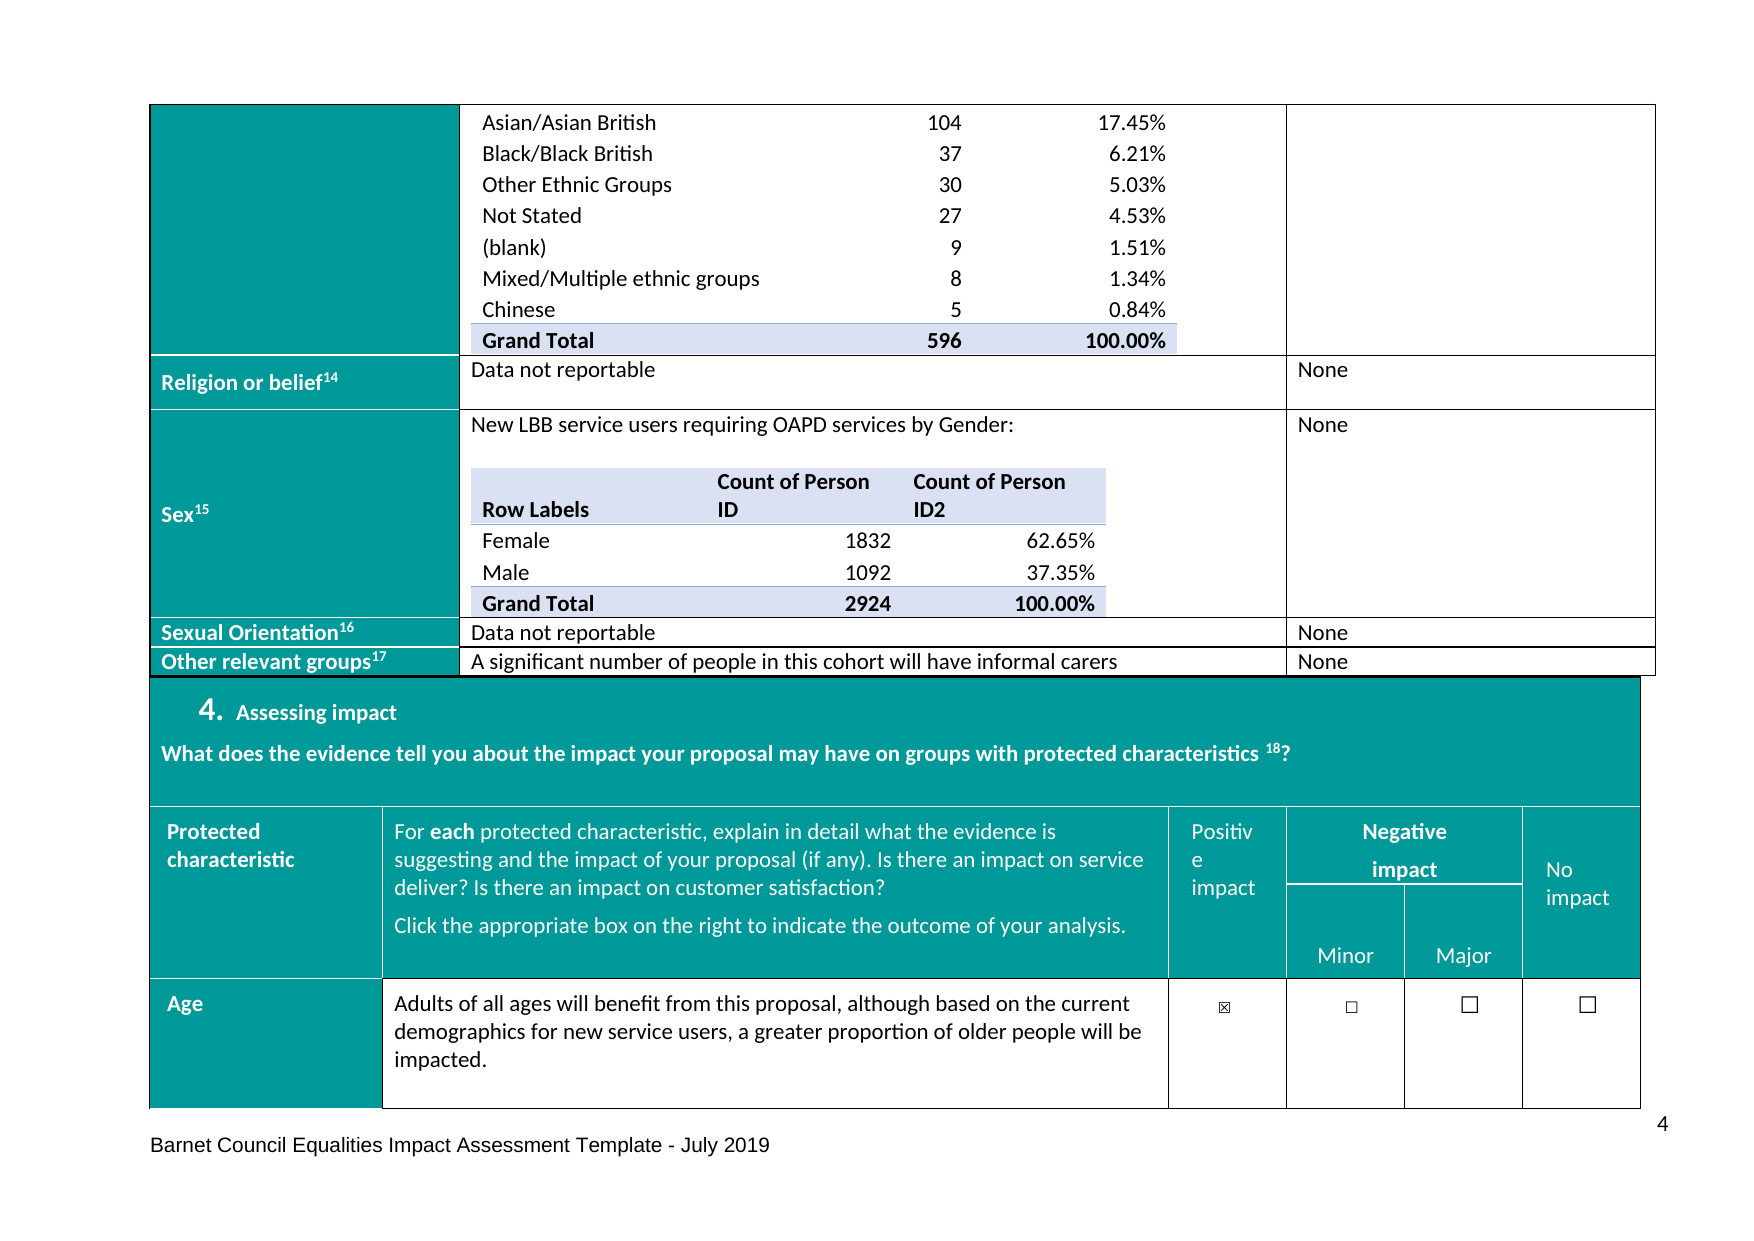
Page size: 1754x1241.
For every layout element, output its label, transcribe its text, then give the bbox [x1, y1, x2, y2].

table_cell 0.84% [973, 292, 1177, 323]
table_cell [1287, 105, 1655, 354]
table_cell 5 [777, 292, 973, 323]
table_cell Negative impact [1287, 807, 1522, 883]
table_cell ☐ [1287, 979, 1404, 1108]
table_cell No impact [1523, 807, 1640, 978]
table_cell Major [1405, 885, 1522, 978]
table_cell Not Stated [471, 198, 777, 229]
table_cell 100.00% [973, 324, 1177, 354]
table_header Assessing impact What does the evidence tell you about the impact your proposal may have on groups with protected characteristics ? [150, 678, 1640, 806]
table_cell New LBB service users requiring OAPD services by Gender: [460, 410, 1286, 617]
table_cell Grand Total [471, 587, 706, 617]
table_cell 17.45% [973, 105, 1177, 136]
table_cell [151, 105, 459, 354]
table_cell Data not reportable [460, 618, 1286, 646]
table_cell 30 [777, 167, 973, 198]
table_cell Other Ethnic Groups [471, 167, 777, 198]
table_cell ☐ [1523, 979, 1640, 1108]
table_cell Chinese [471, 292, 777, 323]
table_cell None [1287, 618, 1655, 646]
table_cell Sex [151, 410, 459, 617]
table_cell 4.53% [973, 198, 1177, 229]
table_cell ☐ [1405, 979, 1522, 1108]
table_cell Male [471, 555, 706, 586]
table_cell Adults of all ages will benefit from this proposal, although based on the current demographics for new service users, a greater proportion of older people will be impacted. [383, 979, 1168, 1108]
table_cell For each protected characteristic, explain in detail what the evidence is suggesting and the impact of your proposal (if any). Is there an impact on service deliver? Is there an impact on customer satisfaction? Click the appropriate box on the right to indicate the outcome of your analysis. [383, 807, 1168, 978]
table_header Row Labels [471, 468, 706, 523]
table_cell Protected characteristic [150, 807, 382, 978]
table_cell A significant number of people in this cohort will have informal carers [460, 648, 1286, 675]
table_cell Black/Black British [471, 136, 777, 167]
table_cell Female [471, 525, 706, 555]
table_cell 100.00% [902, 587, 1106, 617]
table_cell 104 [777, 105, 973, 136]
table_cell 62.65% [902, 525, 1106, 555]
table_cell 1.34% [973, 261, 1177, 292]
table_cell 1832 [706, 525, 902, 555]
table_cell 596 [777, 324, 973, 354]
table_cell 5.03% [973, 167, 1177, 198]
table_cell Sexual Orientation [151, 618, 459, 646]
table_cell Mixed/Multiple ethnic groups [471, 261, 777, 292]
table_cell None [1287, 648, 1655, 675]
table_cell 2924 [706, 587, 902, 617]
table_cell None [1287, 356, 1655, 409]
table_cell 37 [777, 136, 973, 167]
table_cell Other relevant groups [151, 648, 459, 675]
table_cell 1092 [706, 555, 902, 586]
table_cell 9 [777, 230, 973, 261]
table_cell ☒ [1169, 979, 1286, 1108]
table_cell None [1287, 410, 1655, 617]
table_cell (blank) [471, 230, 777, 261]
table_cell 37.35% [902, 555, 1106, 586]
table_cell Minor [1287, 885, 1404, 978]
table_cell 6.21% [973, 136, 1177, 167]
table_cell Religion or belief [151, 356, 459, 409]
table_cell Data not reportable [460, 356, 1286, 409]
table_cell Positive impact [1169, 807, 1286, 978]
table_header Count of Person ID2 [902, 468, 1106, 523]
table_cell 8 [777, 261, 973, 292]
table_cell 27 [777, 198, 973, 229]
table_cell 1.51% [973, 230, 1177, 261]
table_cell Age [150, 979, 382, 1108]
table_cell [460, 105, 1286, 354]
table_cell Asian/Asian British [471, 105, 777, 136]
table_header Count of Person ID [706, 468, 902, 523]
table_cell Grand Total [471, 324, 777, 354]
